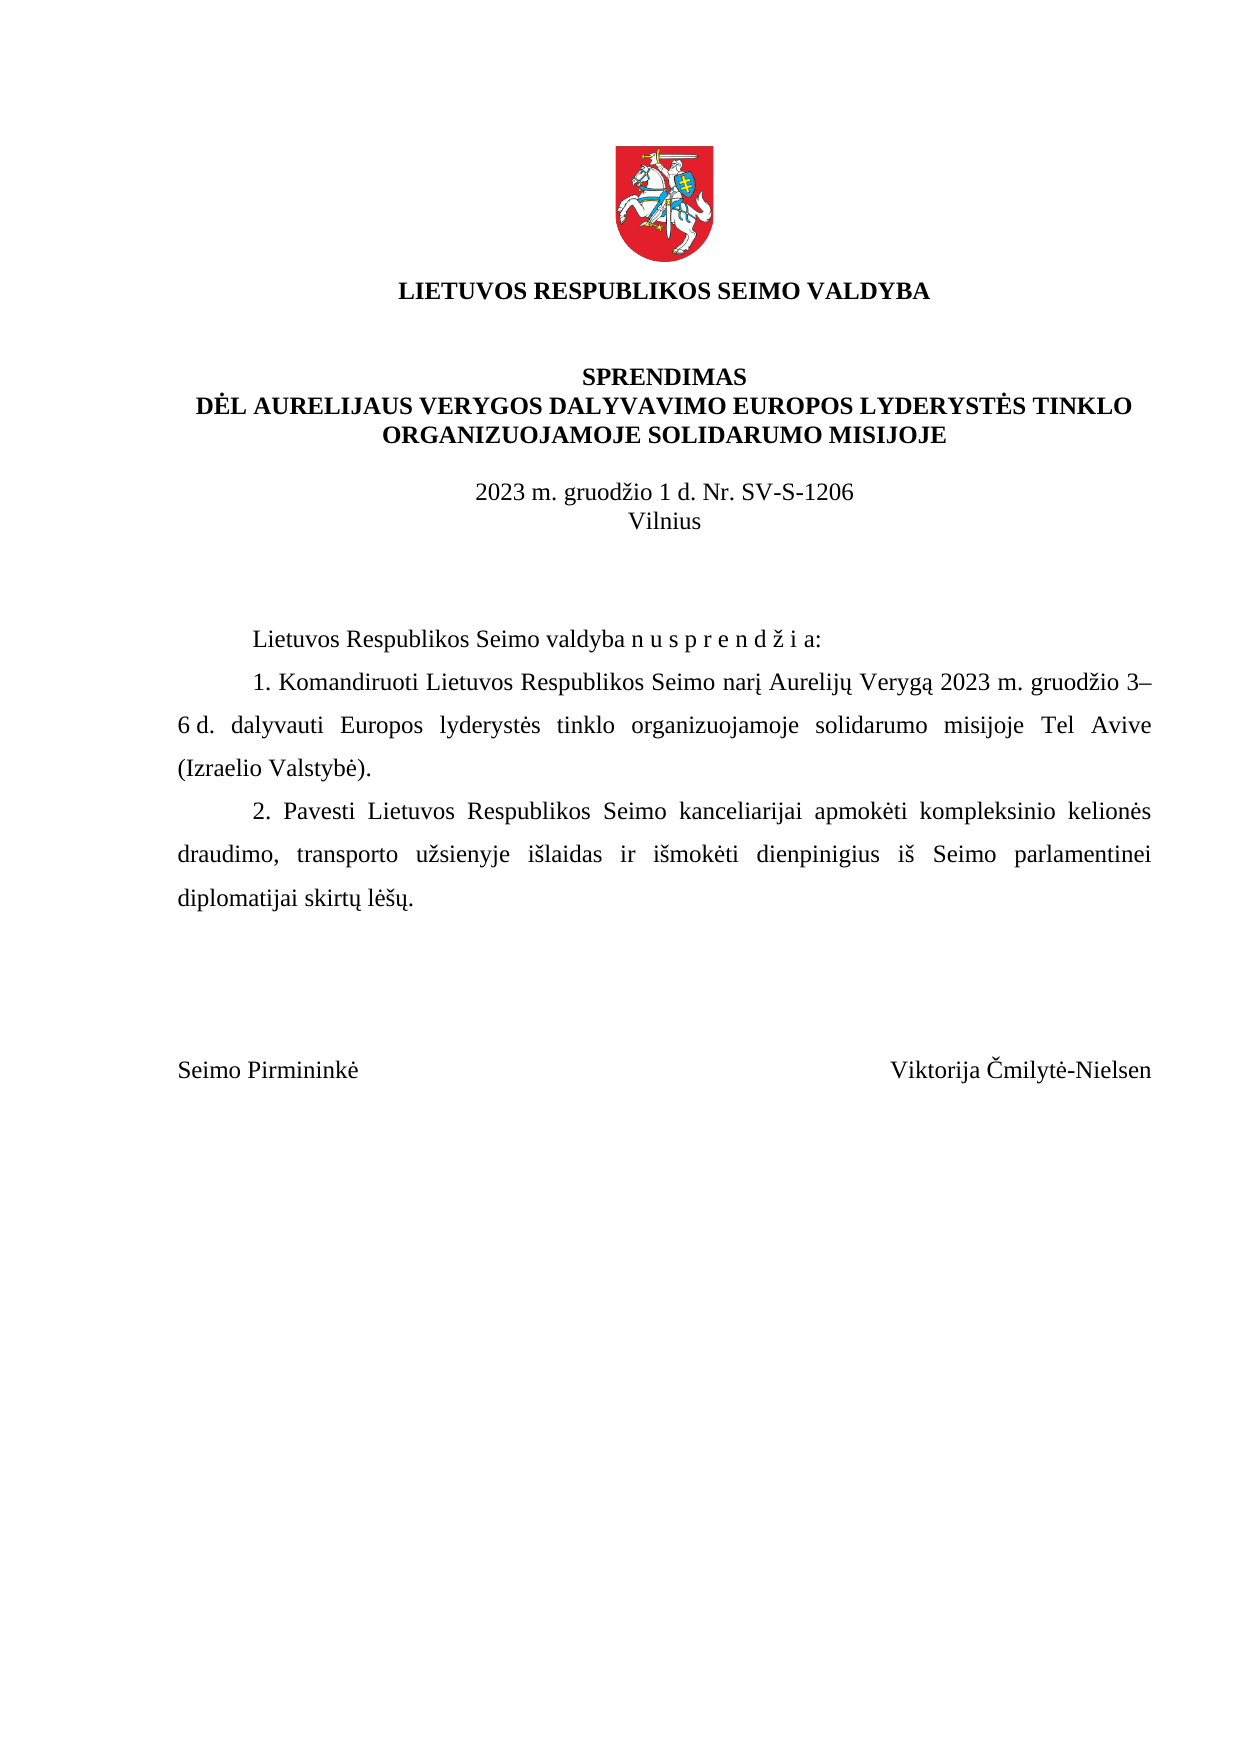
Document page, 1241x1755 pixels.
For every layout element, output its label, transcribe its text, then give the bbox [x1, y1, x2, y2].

text 2023 m. gruodžio 1 d. Nr. SV-S-1206 [177, 477, 1152, 506]
text Vilnius [177, 506, 1152, 535]
text Seimo Pirmininkė Viktorija Čmilytė-Nielsen [177, 1055, 1152, 1084]
text SPRENDIMAS [177, 362, 1152, 391]
text LIETUVOS RESPUBLIKOS SEIMO VALDYBA [177, 276, 1152, 305]
text 1. Komandiruoti Lietuvos Respublikos Seimo narį Aurelijų Verygą 2023 m. gruodžio 3–6 d. dalyvauti Europos lyderystės tinklo organizuojamoje solidarumo misijoje Tel Avive (Izraelio Valstybė). [177, 667, 1152, 782]
text DĖL AURELIJAUS VERYGOS DALYVAVIMO EUROPOS LYDERYSTĖS TINKLO ORGANIZUOJAMOJE SOLIDARUMO MISIJOJE [177, 391, 1152, 448]
text 2. Pavesti Lietuvos Respublikos Seimo kanceliarijai apmokėti kompleksinio kelionės draudimo, transporto užsienyje išlaidas ir išmokėti dienpinigius iš Seimo parlamentinei diplomatijai skirtų lėšų. [177, 796, 1152, 911]
text Lietuvos Respublikos Seimo valdyba nusprendžia: [177, 624, 1152, 653]
